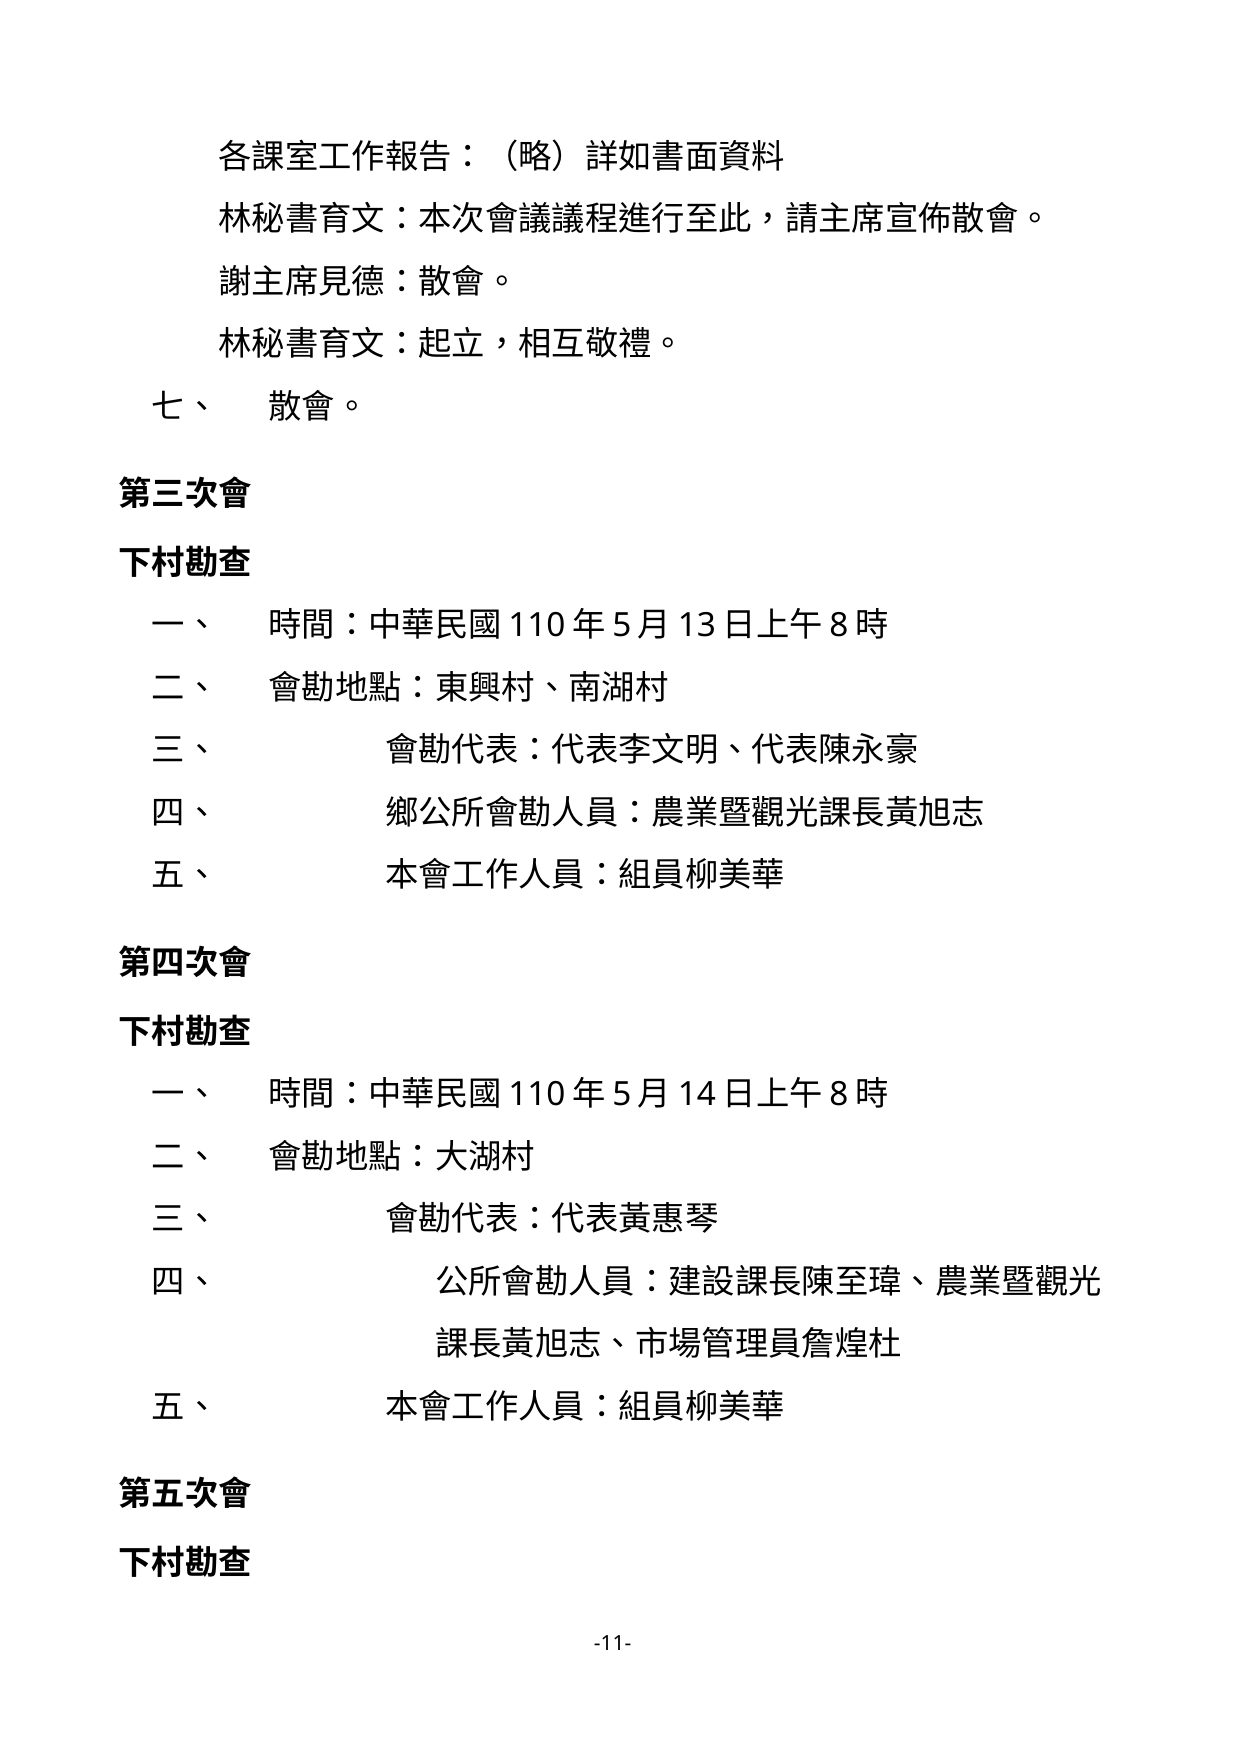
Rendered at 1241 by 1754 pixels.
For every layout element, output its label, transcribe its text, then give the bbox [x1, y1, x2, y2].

list 會勘代表：代表黃惠琴 [151, 1181, 1122, 1243]
title 第四次會 [118, 924, 1122, 987]
text 下村勘查 [118, 1524, 1122, 1587]
text 下村勘查 [118, 524, 1122, 587]
list 散會。 [151, 368, 1122, 431]
list 時間：中華民國110年5月13日上午8時 [151, 587, 1122, 649]
list 公所會勘人員：建設課長陳至瑋、農業暨觀光課長黃旭志、市場管理員詹煌杜 [151, 1243, 1122, 1368]
text 林秘書育文：起立，相互敬禮。 [218, 306, 1122, 368]
list 本會工作人員：組員柳美華 [151, 837, 1122, 899]
list 會勘地點：東興村、南湖村 [151, 649, 1122, 712]
list 會勘地點：大湖村 [151, 1118, 1122, 1181]
list 會勘代表：代表李文明、代表陳永豪 [151, 712, 1122, 774]
text 下村勘查 [118, 993, 1122, 1056]
list 時間：中華民國110年5月14日上午8時 [151, 1056, 1122, 1118]
list 本會工作人員：組員柳美華 [151, 1368, 1122, 1431]
list 鄉公所會勘人員：農業暨觀光課長黃旭志 [151, 774, 1122, 837]
text 林秘書育文：本次會議議程進行至此，請主席宣佈散會。 [218, 181, 1122, 243]
text 各課室工作報告：（略）詳如書面資料 [218, 118, 1122, 181]
title 第三次會 [118, 456, 1122, 518]
title 第五次會 [118, 1456, 1122, 1518]
text 謝主席見德：散會。 [218, 243, 1122, 306]
